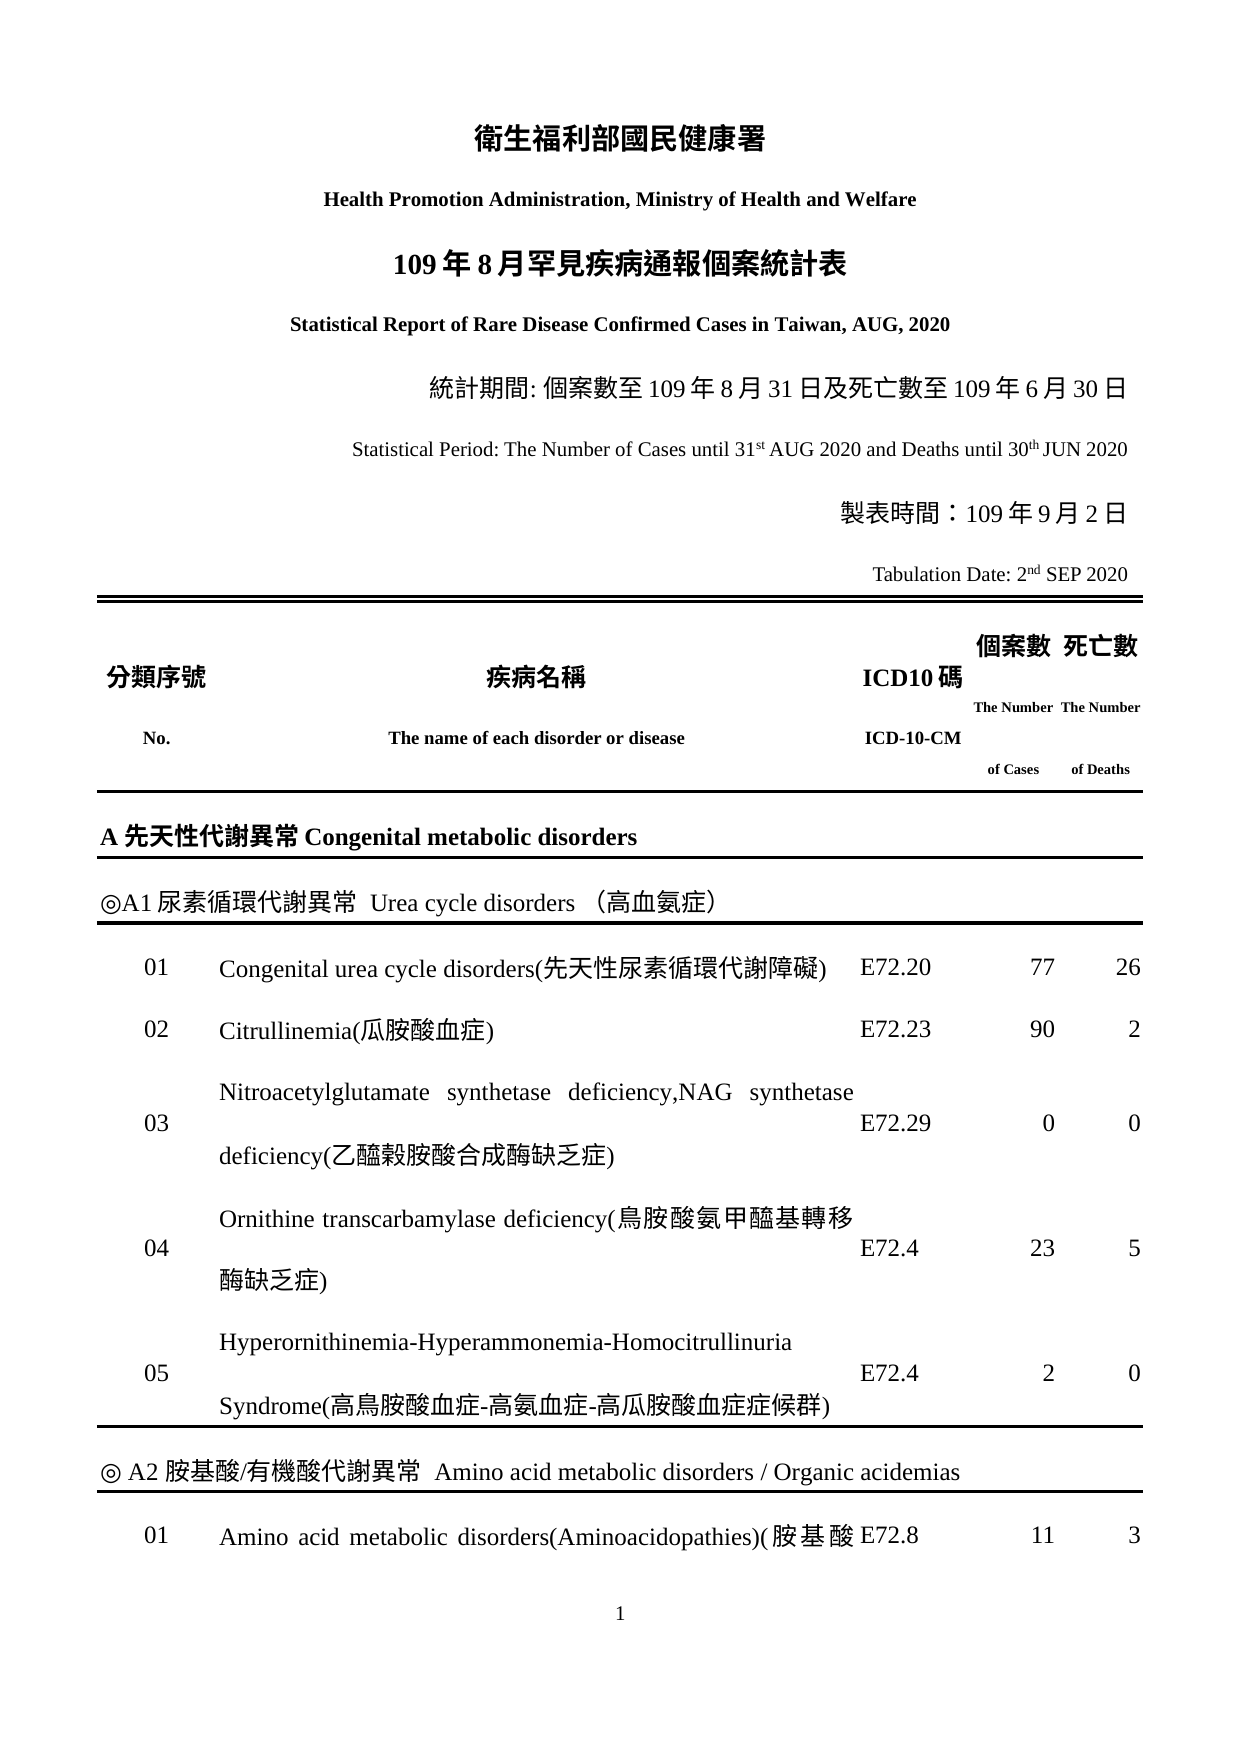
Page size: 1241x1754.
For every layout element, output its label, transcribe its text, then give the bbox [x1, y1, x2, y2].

text Tabulation Date: 2nd SEP 2020 [112, 532, 1128, 595]
table_cell 01 [97, 925, 216, 987]
table_cell 23 [969, 1175, 1057, 1299]
table_cell 77 [969, 925, 1057, 987]
table_cell E72.4 [857, 1300, 969, 1424]
text Statistical Report of Rare Disease Confirmed Cases in Taiwan, AUG, 2020 [112, 282, 1128, 345]
table_cell 03 [97, 1050, 216, 1174]
table_header ICD10碼 ICD-10-CM [857, 603, 969, 790]
table_cell 11 [969, 1493, 1057, 1556]
table_cell 0 [969, 1050, 1057, 1174]
table_cell 2 [969, 1300, 1057, 1424]
table_cell 2 [1058, 987, 1143, 1049]
text 109年8月罕見疾病通報個案統計表 [112, 220, 1128, 282]
table_cell ◎ A2 胺基酸/有機酸代謝異常 Amino acid metabolic disorders / Organic acidemias [97, 1428, 1143, 1490]
table_header 分類序號 No. [97, 603, 216, 790]
table_cell Ornithine transcarbamylase deficiency(鳥胺酸氨甲醯基轉移酶缺乏症) [216, 1175, 857, 1299]
text 衛生福利部國民健康署 [112, 95, 1128, 157]
table_cell 0 [1058, 1050, 1143, 1174]
table_cell 90 [969, 987, 1057, 1049]
table_header 疾病名稱 The name of each disorder or disease [216, 603, 857, 790]
text Health Promotion Administration, Ministry of Health and Welfare [112, 157, 1128, 220]
table_cell E72.20 [857, 925, 969, 987]
table_cell 05 [97, 1300, 216, 1424]
table_cell Hyperornithinemia-Hyperammonemia-Homocitrullinuria Syndrome(高鳥胺酸血症-高氨血症-高瓜胺酸血症症候群) [216, 1300, 857, 1424]
table_cell ◎A1尿素循環代謝異常 Urea cycle disorders （高血氨症） [97, 859, 1143, 921]
table_cell Nitroacetylglutamate synthetase deficiency,NAG synthetase deficiency(乙醯榖胺酸合成酶缺乏症) [216, 1050, 857, 1174]
table_cell E72.4 [857, 1175, 969, 1299]
table_cell 26 [1058, 925, 1143, 987]
table_header 個案數 The Number of Cases [969, 603, 1057, 790]
table_cell 02 [97, 987, 216, 1049]
table_cell Amino acid metabolic disorders(Aminoacidopathies)(胺基酸 [216, 1493, 857, 1556]
table_cell E72.8 [857, 1493, 969, 1556]
table_cell 0 [1058, 1300, 1143, 1424]
table_cell 5 [1058, 1175, 1143, 1299]
table_cell Citrullinemia(瓜胺酸血症) [216, 987, 857, 1049]
text Statistical Period: The Number of Cases until 31st AUG 2020 and Deaths until 30th JUN 2020 [112, 407, 1128, 470]
table_cell 01 [97, 1493, 216, 1556]
table_cell 04 [97, 1175, 216, 1299]
table_cell E72.23 [857, 987, 969, 1049]
table_cell A 先天性代謝異常Congenital metabolic disorders [97, 793, 1143, 856]
table_cell 3 [1058, 1493, 1143, 1556]
text 統計期間: 個案數至109年8月31日及死亡數至109年6月30日 [112, 345, 1128, 407]
table_cell Congenital urea cycle disorders(先天性尿素循環代謝障礙) [216, 925, 857, 987]
table_cell E72.29 [857, 1050, 969, 1174]
table_header 死亡數 The Number of Deaths [1058, 603, 1143, 790]
text 製表時間：109年9月2日 [112, 470, 1128, 532]
